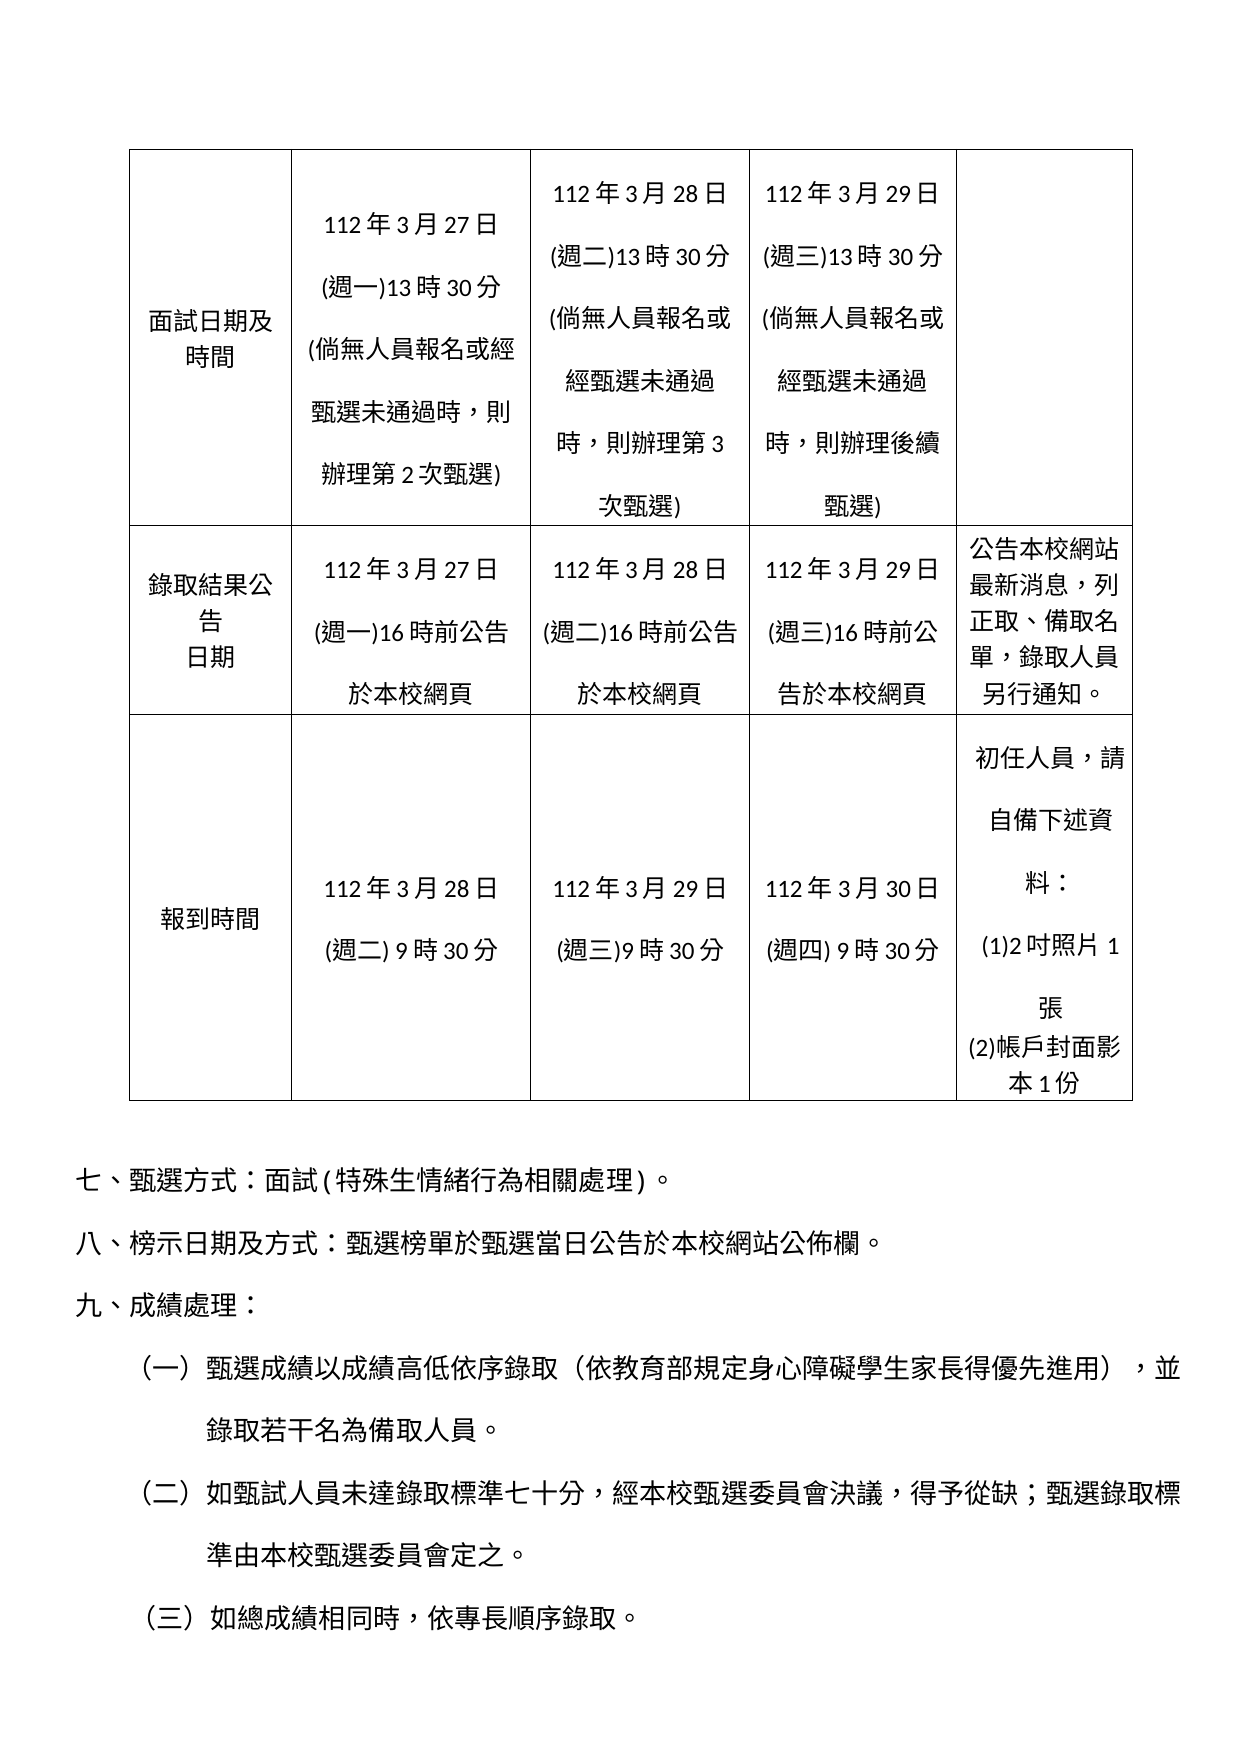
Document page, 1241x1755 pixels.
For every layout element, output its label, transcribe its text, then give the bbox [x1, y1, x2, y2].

text 九、成績處理： [75, 1262, 1187, 1325]
text （二）如甄試人員未達錄取標準七十分，經本校甄選委員會決議，得予從缺；甄選錄取標準由本校甄選委員會定之。 [125, 1450, 1187, 1575]
table_cell 初任人員，請自備下述資料： (1)2吋照片1張 (2)帳戶封面影本1份 [957, 715, 1132, 1099]
table_cell 112年3月27日 (週一)16時前公告 於本校網頁 [292, 526, 530, 713]
table_cell 112年3月29日 (週三)16時前公告於本校網頁 [750, 526, 956, 713]
table_cell 錄取結果公告 日期 [130, 526, 291, 713]
table_cell 112年3月29日(週三)9時30分 [531, 715, 749, 1099]
table_cell 112年3月28日 (週二) 9時30分 [292, 715, 530, 1099]
table_header 面試日期及時間 [130, 150, 291, 525]
text 七、甄選方式：面試(特殊生情緒行為相關處理)。 [75, 1137, 1187, 1200]
text （一）甄選成績以成績高低依序錄取（依教育部規定身心障礙學生家長得優先進用），並錄取若干名為備取人員。 [125, 1325, 1187, 1450]
table_cell 112年3月30日(週四) 9時30分 [750, 715, 956, 1099]
table_cell 112年3月28日 (週二)16時前公告於本校網頁 [531, 526, 749, 713]
text 八、榜示日期及方式：甄選榜單於甄選當日公告於本校網站公佈欄。 [75, 1200, 1187, 1262]
table_cell 公告本校網站最新消息，列正取、備取名單，錄取人員另行通知。 [957, 526, 1132, 713]
table_cell 報到時間 [130, 715, 291, 1099]
text （三）如總成績相同時，依專長順序錄取。 [75, 1575, 1187, 1637]
table_header [957, 150, 1132, 525]
table_header 112年3月28日(週二)13時30分(倘無人員報名或經甄選未通過時，則辦理第3次甄選) [531, 150, 749, 525]
table_header 112年3月29日(週三)13時30分 (倘無人員報名或經甄選未通過時，則辦理後續甄選) [750, 150, 956, 525]
table_header 112年3月27日 (週一)13時30分 (倘無人員報名或經甄選未通過時，則辦理第2次甄選) [292, 150, 530, 525]
